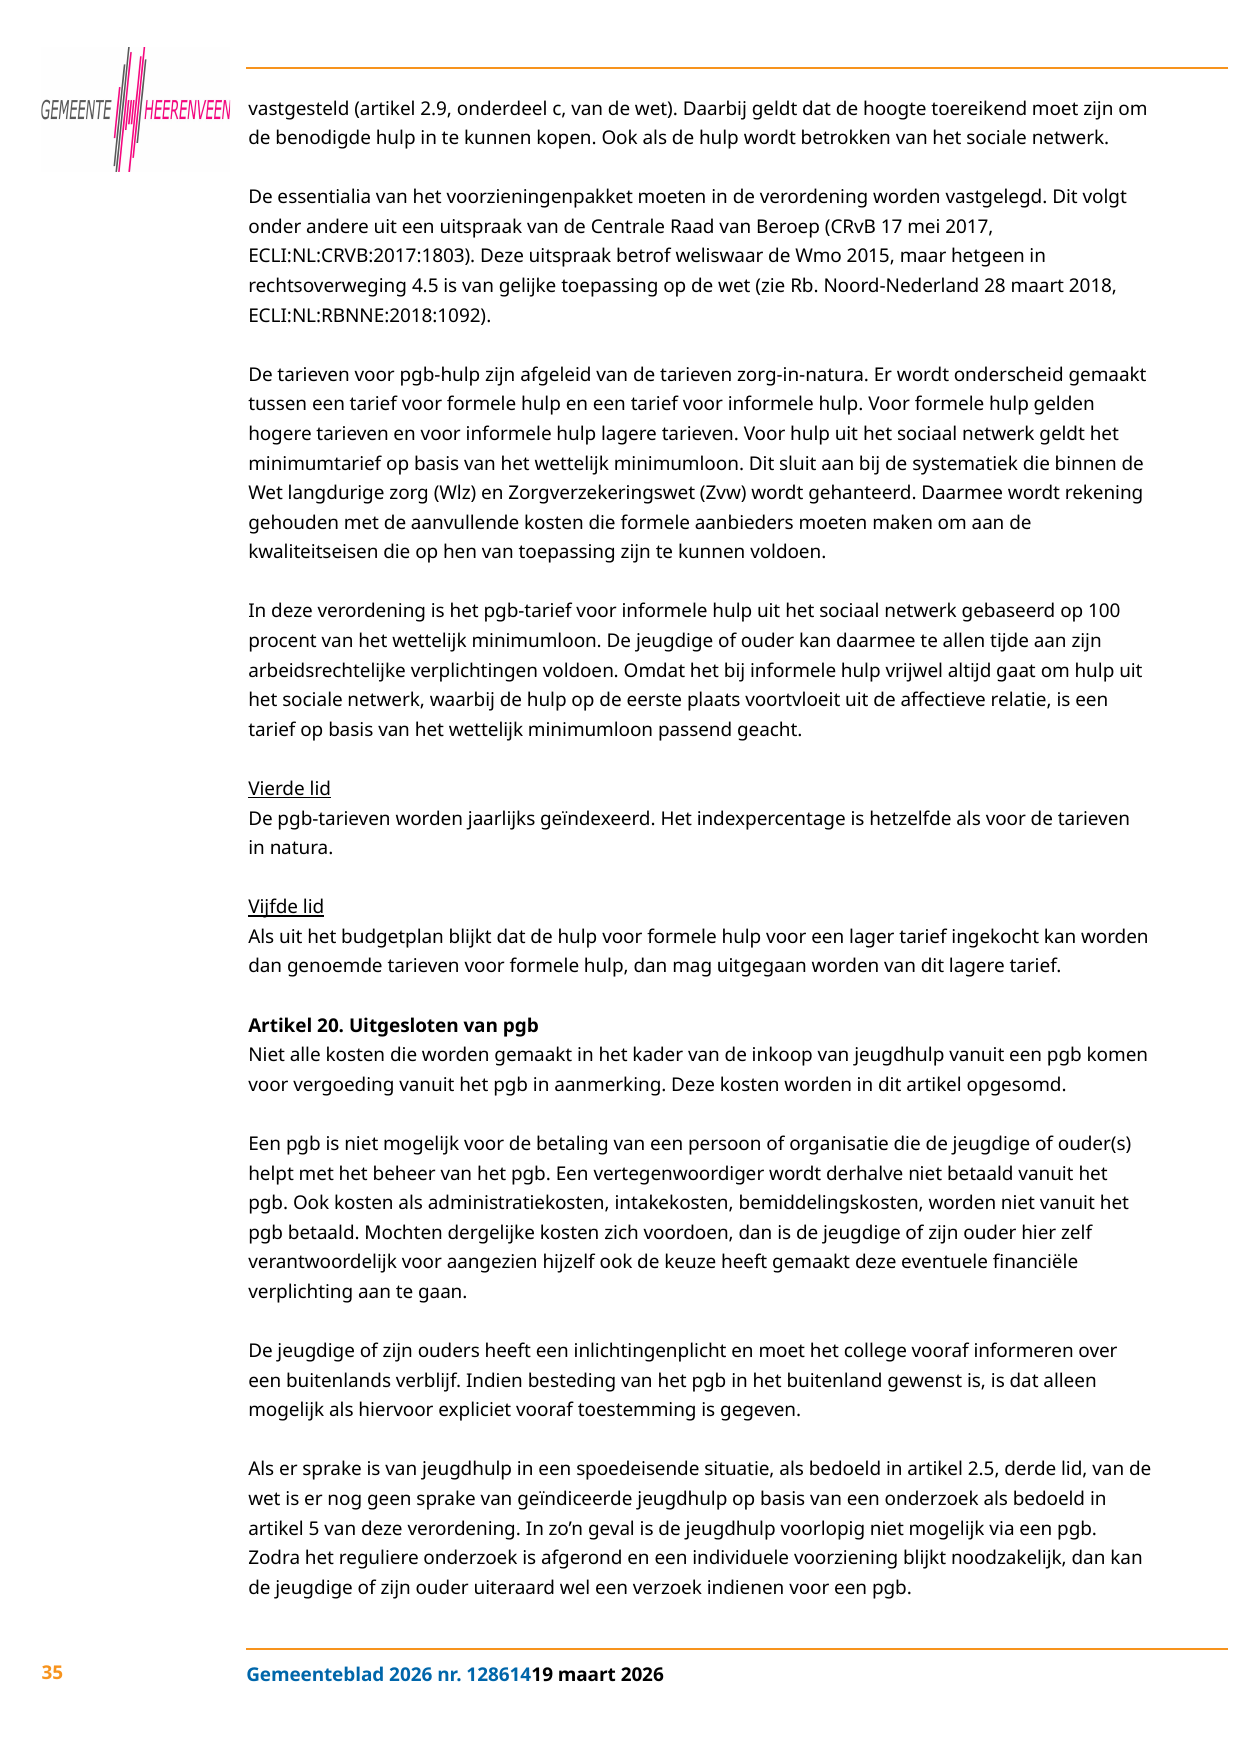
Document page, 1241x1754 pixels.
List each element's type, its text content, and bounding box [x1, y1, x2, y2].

text Een pgb is niet mogelijk voor de betaling van een persoon of organisatie die de jeugdige of ouder(s) helpt met het beheer van het pgb. Een vertegenwoordiger wordt derhalve niet betaald vanuit het pgb. Ook kosten als administratiekosten, intakekosten, bemiddelingskosten, worden niet vanuit het pgb betaald. Mochten dergelijke kosten zich voordoen, dan is de jeugdige of zijn ouder hier zelf verantwoordelijk voor aangezien hijzelf ook de keuze heeft gemaakt deze eventuele financiële verplichting aan te gaan. [248, 1130, 1152, 1304]
text De jeugdige of zijn ouders heeft een inlichtingenplicht en moet het college vooraf informeren over een buitenlands verblijf. Indien besteding van het pgb in het buitenland gewenst is, is dat alleen mogelijk als hiervoor expliciet vooraf toestemming is gegeven. [248, 1337, 1152, 1422]
text Artikel 20. Uitgesloten van pgb [248, 1012, 1152, 1038]
text De pgb-tarieven worden jaarlijks geïndexeerd. Het indexpercentage is hetzelfde als voor de tarieven in natura. [248, 805, 1152, 860]
text De essentialia van het voorzieningenpakket moeten in de verordening worden vastgelegd. Dit volgt onder andere uit een uitspraak van de Centrale Raad van Beroep (CRvB 17 mei 2017, ECLI:NL:CRVB:2017:1803). Deze uitspraak betrof weliswaar de Wmo 2015, maar hetgeen in rechtsoverweging 4.5 is van gelijke toepassing op de wet (zie Rb. Noord-Nederland 28 maart 2018, ECLI:NL:RBNNE:2018:1092). [248, 183, 1152, 328]
text In deze verordening is het pgb-tarief voor informele hulp uit het sociaal netwerk gebaseerd op 100 procent van het wettelijk minimumloon. De jeugdige of ouder kan daarmee te allen tijde aan zijn arbeidsrechtelijke verplichtingen voldoen. Omdat het bij informele hulp vrijwel altijd gaat om hulp uit het sociale netwerk, waarbij de hulp op de eerste plaats voortvloeit uit de affectieve relatie, is een tarief op basis van het wettelijk minimumloon passend geacht. [248, 598, 1152, 742]
text Als er sprake is van jeugdhulp in een spoedeisende situatie, als bedoeld in artikel 2.5, derde lid, van de wet is er nog geen sprake van geïndiceerde jeugdhulp op basis van een onderzoek als bedoeld in artikel 5 van deze verordening. In zo’n geval is de jeugdhulp voorlopig niet mogelijk via een pgb. Zodra het reguliere onderzoek is afgerond en een individuele voorziening blijkt noodzakelijk, dan kan de jeugdige of zijn ouder uiteraard wel een verzoek indienen voor een pgb. [248, 1456, 1152, 1600]
text Vijfde lid [248, 893, 1152, 919]
text vastgesteld (artikel 2.9, onderdeel c, van de wet). Daarbij geldt dat de hoogte toereikend moet zijn om de benodigde hulp in te kunnen kopen. Ook als de hulp wordt betrokken van het sociale netwerk. [248, 95, 1152, 150]
text Niet alle kosten die worden gemaakt in het kader van de inkoop van jeugdhulp vanuit een pgb komen voor vergoeding vanuit het pgb in aanmerking. Deze kosten worden in dit artikel opgesomd. [248, 1041, 1152, 1097]
picture [41, 47, 231, 172]
text Als uit het budgetplan blijkt dat de hulp voor formele hulp voor een lager tarief ingekocht kan worden dan genoemde tarieven voor formele hulp, dan mag uitgegaan worden van dit lagere tarief. [248, 923, 1152, 978]
text De tarieven voor pgb-hulp zijn afgeleid van de tarieven zorg-in-natura. Er wordt onderscheid gemaakt tussen een tarief voor formele hulp en een tarief voor informele hulp. Voor formele hulp gelden hogere tarieven en voor informele hulp lagere tarieven. Voor hulp uit het sociaal netwerk geldt het minimumtarief op basis van het wettelijk minimumloon. Dit sluit aan bij de systematiek die binnen de Wet langdurige zorg (Wlz) en Zorgverzekeringswet (Zvw) wordt gehanteerd. Daarmee wordt rekening gehouden met de aanvullende kosten die formele aanbieders moeten maken om aan de kwaliteitseisen die op hen van toepassing zijn te kunnen voldoen. [248, 361, 1152, 564]
text Vierde lid [248, 775, 1152, 801]
